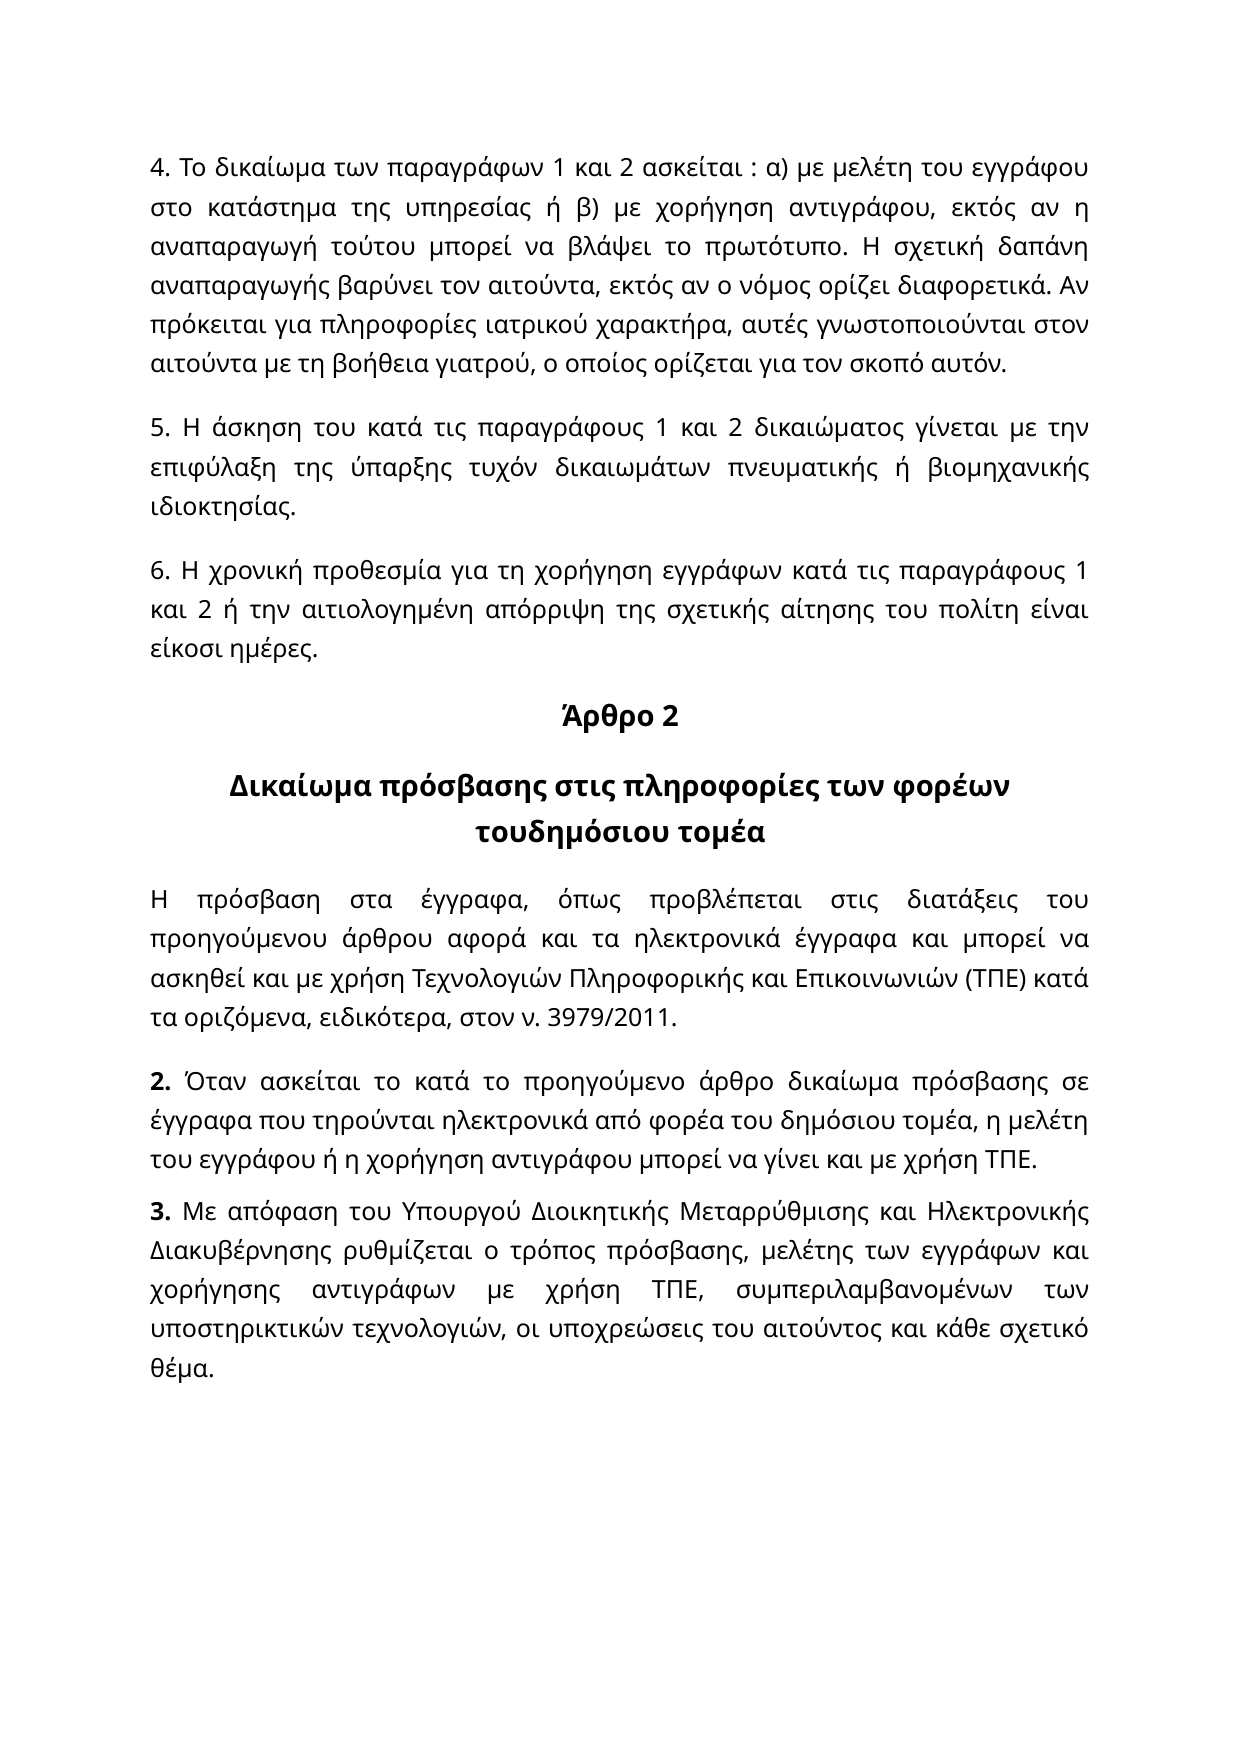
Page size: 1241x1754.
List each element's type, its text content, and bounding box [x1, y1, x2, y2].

text 5. Η άσκηση του κατά τις παραγράφους 1 και 2 δικαιώματος γίνεται με την επιφύλαξη της ύπαρξης τυχόν δικαιωμάτων πνευματικής ή βιομηχανικής ιδιοκτησίας. [150, 410, 1090, 522]
text Η πρόσβαση στα έγγραφα, όπως προβλέπεται στις διατάξεις του προηγούμενου άρθρου αφορά και τα ηλεκτρονικά έγγραφα και μπορεί να ασκηθεί και με χρήση Τεχνολογιών Πληροφορικής και Επικοινωνιών (ΤΠΕ) κατά τα οριζόμενα, ειδικότερα, στον ν. 3979/2011. [150, 882, 1090, 1033]
text 2. Όταν ασκείται το κατά το προηγούμενο άρθρο δικαίωμα πρόσβασης σε έγγραφα που τηρούνται ηλεκτρονικά από φορέα του δημόσιου τομέα, η μελέτη του εγγράφου ή η χορήγηση αντιγράφου μπορεί να γίνει και με χρήση ΤΠΕ. [150, 1063, 1090, 1176]
text 6. Η χρονική προθεσμία για τη χορήγηση εγγράφων κατά τις παραγράφους 1 και 2 ή την αιτιολογημένη απόρριψη της σχετικής αίτησης του πολίτη είναι είκοσι ημέρες. [150, 552, 1090, 665]
text 4. Το δικαίωμα των παραγράφων 1 και 2 ασκείται : α) με μελέτη του εγγράφου στο κατάστημα της υπηρεσίας ή β) με χορήγηση αντιγράφου, εκτός αν η αναπαραγωγή τούτου μπορεί να βλάψει το πρωτότυπο. Η σχετική δαπάνη αναπαραγωγής βαρύνει τον αιτούντα, εκτός αν ο νόμος ορίζει διαφορετικά. Αν πρόκειται για πληροφορίες ιατρικού χαρακτήρα, αυτές γνωστοποιούνται στον αιτούντα με τη βοήθεια γιατρού, ο οποίος ορίζεται για τον σκοπό αυτόν. [150, 150, 1090, 380]
text 3. Με απόφαση του Υπουργού Διοικητικής Μεταρρύθμισης και Ηλεκτρονικής Διακυβέρνησης ρυθμίζεται ο τρόπος πρόσβασης, μελέτης των εγγράφων και χορήγησης αντιγράφων με χρήση ΤΠΕ, συμπεριλαμβανομένων των υποστηρικτικών τεχνολογιών, οι υποχρεώσεις του αιτούντος και κάθε σχετικό θέμα. [150, 1193, 1090, 1384]
subtitle Άρθρο 2 [150, 695, 1090, 735]
subtitle Δικαίωμα πρόσβασης στις πληροφορίες των φορέων τουδημόσιου τομέα [150, 766, 1090, 851]
